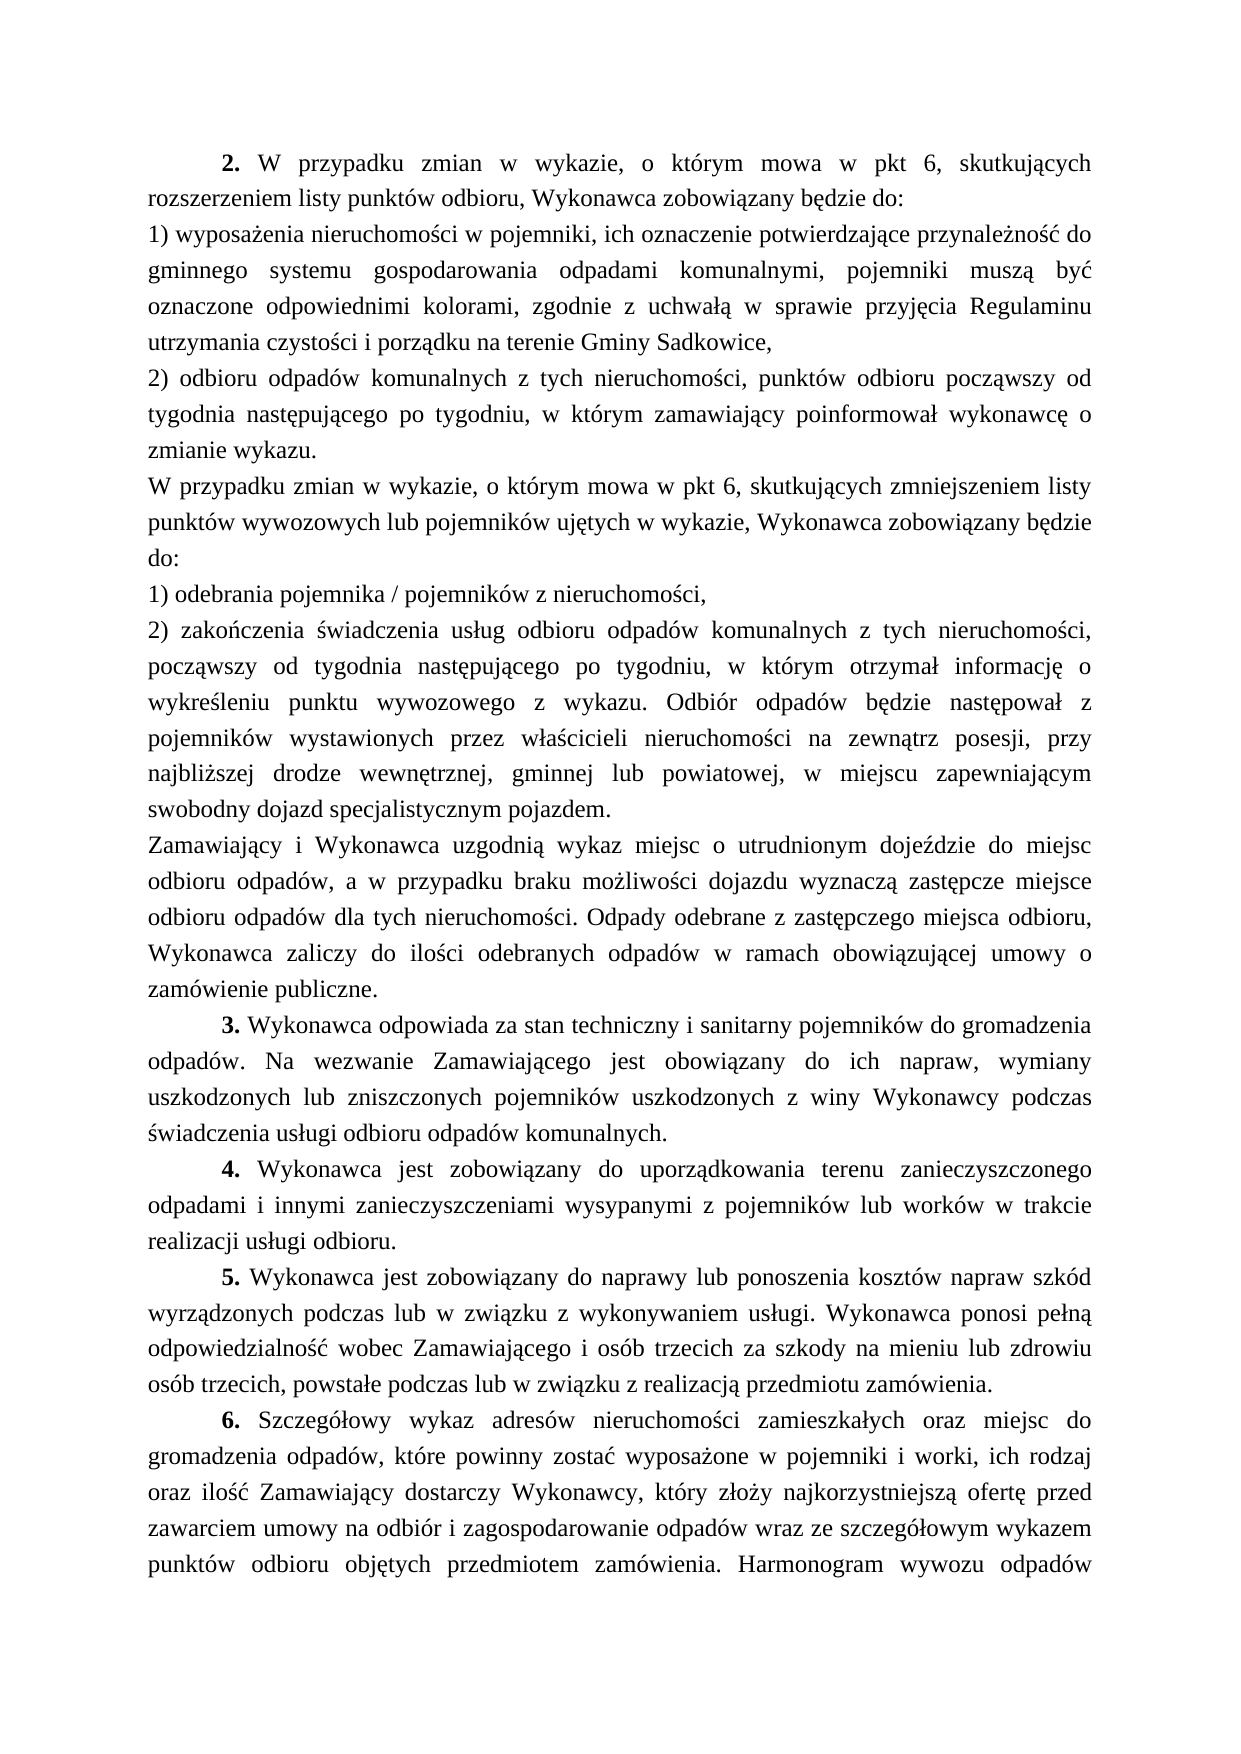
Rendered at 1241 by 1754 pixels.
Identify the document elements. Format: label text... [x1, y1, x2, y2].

text 4. Wykonawca jest zobowiązany do uporządkowania terenu zanieczyszczonego odpadami i innymi zanieczyszczeniami wysypanymi z pojemników lub worków w trakcie realizacji usługi odbioru. [148, 1154, 1093, 1254]
text 2) zakończenia świadczenia usług odbioru odpadów komunalnych z tych nieruchomości, począwszy od tygodnia następującego po tygodniu, w którym otrzymał informację o wykreśleniu punktu wywozowego z wykazu. Odbiór odpadów będzie następował z pojemników wystawionych przez właścicieli nieruchomości na zewnątrz posesji, przy najbliższej drodze wewnętrznej, gminnej lub powiatowej, w miejscu zapewniającym swobodny dojazd specjalistycznym pojazdem. [148, 615, 1093, 823]
text 6. Szczegółowy wykaz adresów nieruchomości zamieszkałych oraz miejsc do gromadzenia odpadów, które powinny zostać wyposażone w pojemniki i worki, ich rodzaj oraz ilość Zamawiający dostarczy Wykonawcy, który złoży najkorzystniejszą ofertę przed zawarciem umowy na odbiór i zagospodarowanie odpadów wraz ze szczegółowym wykazem punktów odbioru objętych przedmiotem zamówienia. Harmonogram wywozu odpadów [148, 1405, 1093, 1578]
text 1) odebrania pojemnika / pojemników z nieruchomości, [148, 579, 1093, 608]
text 2) odbioru odpadów komunalnych z tych nieruchomości, punktów odbioru począwszy od tygodnia następującego po tygodniu, w którym zamawiający poinformował wykonawcę o zmianie wykazu. [148, 363, 1093, 464]
text W przypadku zmian w wykazie, o którym mowa w pkt 6, skutkujących zmniejszeniem listy punktów wywozowych lub pojemników ujętych w wykazie, Wykonawca zobowiązany będzie do: [148, 471, 1093, 572]
text 5. Wykonawca jest zobowiązany do naprawy lub ponoszenia kosztów napraw szkód wyrządzonych podczas lub w związku z wykonywaniem usługi. Wykonawca ponosi pełną odpowiedzialność wobec Zamawiającego i osób trzecich za szkody na mieniu lub zdrowiu osób trzecich, powstałe podczas lub w związku z realizacją przedmiotu zamówienia. [148, 1262, 1093, 1398]
text 3. Wykonawca odpowiada za stan techniczny i sanitarny pojemników do gromadzenia odpadów. Na wezwanie Zamawiającego jest obowiązany do ich napraw, wymiany uszkodzonych lub zniszczonych pojemników uszkodzonych z winy Wykonawcy podczas świadczenia usługi odbioru odpadów komunalnych. [148, 1010, 1093, 1147]
text Zamawiający i Wykonawca uzgodnią wykaz miejsc o utrudnionym dojeździe do miejsc odbioru odpadów, a w przypadku braku możliwości dojazdu wyznaczą zastępcze miejsce odbioru odpadów dla tych nieruchomości. Odpady odebrane z zastępczego miejsca odbioru, Wykonawca zaliczy do ilości odebranych odpadów w ramach obowiązującej umowy o zamówienie publiczne. [148, 830, 1093, 1003]
text 1) wyposażenia nieruchomości w pojemniki, ich oznaczenie potwierdzające przynależność do gminnego systemu gospodarowania odpadami komunalnymi, pojemniki muszą być oznaczone odpowiednimi kolorami, zgodnie z uchwałą w sprawie przyjęcia Regulaminu utrzymania czystości i porządku na terenie Gminy Sadkowice, [148, 219, 1093, 356]
text 2. W przypadku zmian w wykazie, o którym mowa w pkt 6, skutkujących rozszerzeniem listy punktów odbioru, Wykonawca zobowiązany będzie do: [148, 148, 1093, 212]
